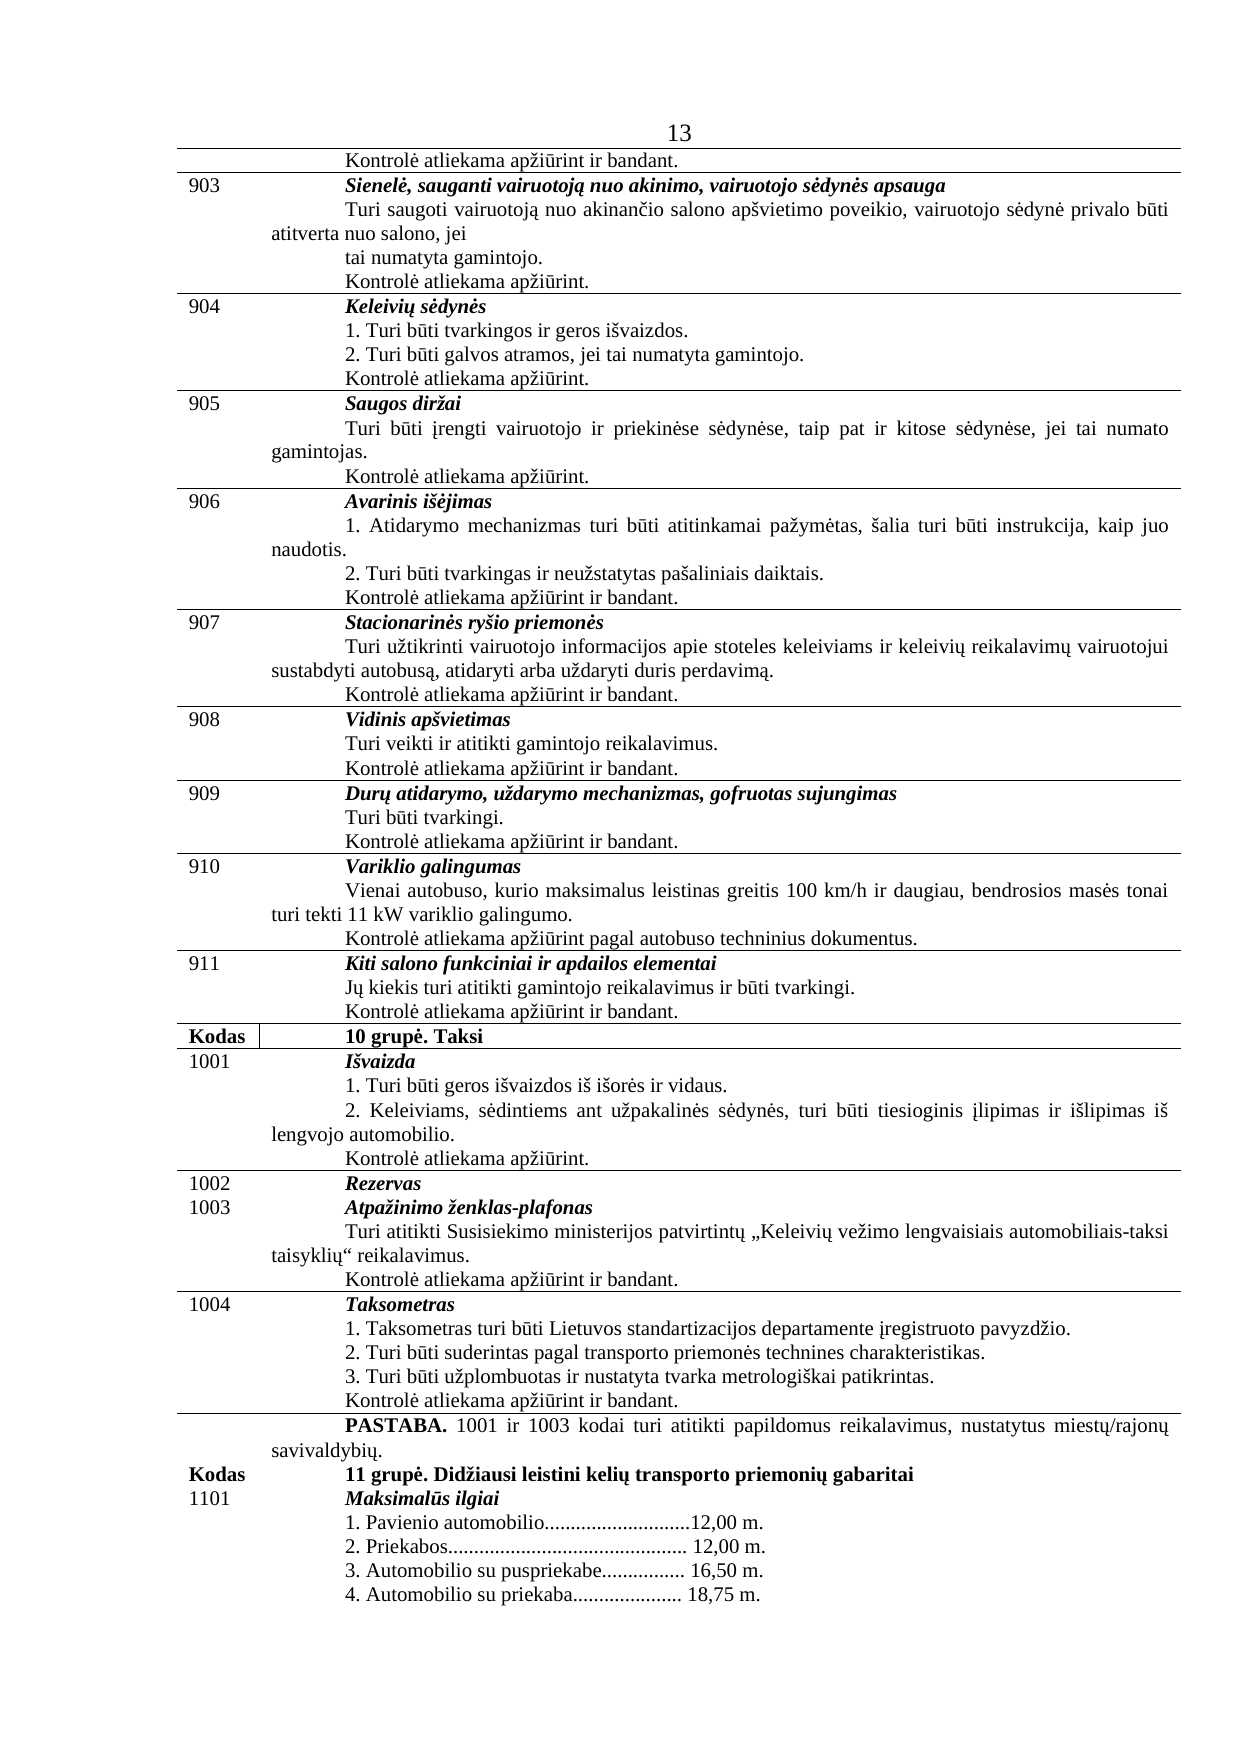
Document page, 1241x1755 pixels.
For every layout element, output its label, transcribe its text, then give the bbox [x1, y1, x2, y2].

table_cell [177, 634, 260, 682]
table_cell 1004 [177, 1292, 260, 1316]
table_cell Kodas [177, 1024, 259, 1048]
table_cell [177, 366, 260, 390]
table_cell [177, 1074, 260, 1097]
table_cell 905 [177, 391, 260, 415]
table_cell Kontrolė atliekama apžiūrint ir bandant. [260, 1267, 1181, 1291]
table_cell Variklio galingumas [260, 854, 1181, 878]
table_cell [177, 245, 260, 269]
table_cell [177, 1267, 260, 1291]
table_cell [177, 755, 260, 779]
table_cell [177, 1558, 260, 1582]
table_cell Kontrolė atliekama apžiūrint. [260, 1146, 1181, 1170]
table_cell Kontrolė atliekama apžiūrint ir bandant. [260, 682, 1181, 706]
table_cell Kontrolė atliekama apžiūrint ir bandant. [260, 1388, 1181, 1412]
table_cell Kontrolė atliekama apžiūrint. [260, 464, 1181, 488]
table_cell 1003 [177, 1195, 260, 1219]
table_cell 4. Automobilio su priekaba..................... 18,75 m. [260, 1582, 1181, 1606]
table_cell 1. Pavienio automobilio............................12,00 m. [260, 1510, 1181, 1534]
table_cell 906 [177, 489, 260, 513]
table_cell 1002 [177, 1171, 260, 1195]
table_cell 1. Turi būti geros išvaizdos iš išorės ir vidaus. [260, 1074, 1181, 1097]
table_cell 3. Automobilio su puspriekabe................ 16,50 m. [260, 1558, 1181, 1582]
table_cell [177, 464, 260, 488]
table_cell Kontrolė atliekama apžiūrint ir bandant. [260, 755, 1181, 779]
table_cell Išvaizda [260, 1049, 1181, 1073]
table_cell Kontrolė atliekama apžiūrint ir bandant. [260, 999, 1181, 1023]
table_cell Kiti salono funkciniai ir apdailos elementai [260, 951, 1181, 975]
table_cell [177, 878, 260, 926]
table_cell 11 grupė. Didžiausi leistini kelių transporto priemonių gabaritai [260, 1462, 1181, 1486]
table_cell Stacionarinės ryšio priemonės [260, 610, 1181, 634]
table_cell Keleivių sėdynės [260, 294, 1181, 318]
table_cell [177, 561, 260, 585]
table_cell Kodas [177, 1462, 260, 1486]
table_cell [177, 1340, 260, 1364]
table_cell Atpažinimo ženklas-plafonas [260, 1195, 1181, 1219]
table_cell [177, 415, 260, 463]
table_cell Kontrolė atliekama apžiūrint. [260, 366, 1181, 390]
table_cell Kontrolė atliekama apžiūrint. [260, 269, 1181, 293]
table_cell Durų atidarymo, uždarymo mechanizmas, gofruotas sujungimas [260, 781, 1181, 804]
table_cell [177, 1316, 260, 1340]
table_cell [177, 1582, 260, 1606]
table_cell 907 [177, 610, 260, 634]
table_cell [177, 1364, 260, 1388]
table_cell Turi atitikti Susisiekimo ministerijos patvirtintų „Keleivių vežimo lengvaisiais automobiliais-taksi taisyklių“ reikalavimus. [260, 1219, 1181, 1267]
table_cell [177, 318, 260, 342]
table_cell [177, 149, 260, 172]
table_cell [177, 829, 260, 853]
table_cell tai numatyta gamintojo. [260, 245, 1181, 269]
table_cell Turi būti įrengti vairuotojo ir priekinėse sėdynėse, taip pat ir kitose sėdynėse, jei tai numato gamintojas. [260, 415, 1181, 463]
table_cell [177, 1534, 260, 1558]
table_cell Kontrolė atliekama apžiūrint ir bandant. [260, 585, 1181, 609]
table_cell Turi užtikrinti vairuotojo informacijos apie stoteles keleiviams ir keleivių reikalavimų vairuotojui sustabdyti autobusą, atidaryti arba uždaryti duris perdavimą. [260, 634, 1181, 682]
table_cell 2. Turi būti suderintas pagal transporto priemonės technines charakteristikas. [260, 1340, 1181, 1364]
table_cell 2. Turi būti galvos atramos, jei tai numatyta gamintojo. [260, 342, 1181, 366]
table_cell 1. Atidarymo mechanizmas turi būti atitinkamai pažymėtas, šalia turi būti instrukcija, kaip juo naudotis. [260, 513, 1181, 561]
table_cell [177, 1510, 260, 1534]
table_cell Rezervas [260, 1171, 1181, 1195]
table_cell Turi saugoti vairuotoją nuo akinančio salono apšvietimo poveikio, vairuotojo sėdynė privalo būti atitverta nuo salono, jei [260, 197, 1181, 245]
table_cell [177, 682, 260, 706]
table_cell 904 [177, 294, 260, 318]
table_cell Vidinis apšvietimas [260, 707, 1181, 731]
table_cell Kontrolė atliekama apžiūrint ir bandant. [260, 829, 1181, 853]
table_cell 910 [177, 854, 260, 878]
table_cell Taksometras [260, 1292, 1181, 1316]
table_cell Sienelė, sauganti vairuotoją nuo akinimo, vairuotojo sėdynės apsauga [260, 173, 1181, 197]
table_cell [177, 975, 260, 999]
table_cell Jų kiekis turi atitikti gamintojo reikalavimus ir būti tvarkingi. [260, 975, 1181, 999]
table_cell 903 [177, 173, 260, 197]
table_cell Maksimalūs ilgiai [260, 1486, 1181, 1510]
table_cell [177, 269, 260, 293]
table_cell [177, 926, 260, 950]
table_cell 1. Turi būti tvarkingos ir geros išvaizdos. [260, 318, 1181, 342]
table_cell [177, 1098, 260, 1146]
table_cell Kontrolė atliekama apžiūrint ir bandant. [260, 149, 1181, 172]
table_cell Kontrolė atliekama apžiūrint pagal autobuso techninius dokumentus. [260, 926, 1181, 950]
table_cell 2. Turi būti tvarkingas ir neužstatytas pašaliniais daiktais. [260, 561, 1181, 585]
table_cell 2. Priekabos.............................................. 12,00 m. [260, 1534, 1181, 1558]
table_cell 908 [177, 707, 260, 731]
table_cell Turi veikti ir atitikti gamintojo reikalavimus. [260, 731, 1181, 755]
table_cell 911 [177, 951, 260, 975]
table_cell 1101 [177, 1486, 260, 1510]
table_cell [177, 1219, 260, 1267]
table_cell 3. Turi būti užplombuotas ir nustatyta tvarka metrologiškai patikrintas. [260, 1364, 1181, 1388]
table_cell Saugos diržai [260, 391, 1181, 415]
table_cell [177, 731, 260, 755]
table_cell [177, 999, 260, 1023]
table_cell 1. Taksometras turi būti Lietuvos standartizacijos departamente įregistruoto pavyzdžio. [260, 1316, 1181, 1340]
table_cell [177, 513, 260, 561]
table_cell [177, 342, 260, 366]
table_cell PASTABA. 1001 ir 1003 kodai turi atitikti papildomus reikalavimus, nustatytus miestų/rajonų savivaldybių. [260, 1414, 1181, 1462]
table_cell 1001 [177, 1049, 260, 1073]
table_cell [177, 1146, 260, 1170]
table_cell [177, 1388, 260, 1412]
table_cell Vienai autobuso, kurio maksimalus leistinas greitis 100 km/h ir daugiau, bendrosios masės tonai turi tekti 11 kW variklio galingumo. [260, 878, 1181, 926]
table_cell [177, 1414, 260, 1462]
table_cell [177, 805, 260, 829]
table_cell 909 [177, 781, 260, 804]
table_cell 2. Keleiviams, sėdintiems ant užpakalinės sėdynės, turi būti tiesioginis įlipimas ir išlipimas iš lengvojo automobilio. [260, 1098, 1181, 1146]
table_cell Turi būti tvarkingi. [260, 805, 1181, 829]
table_cell [177, 585, 260, 609]
table_cell Avarinis išėjimas [260, 489, 1181, 513]
table_cell [177, 197, 260, 245]
table_cell 10 grupė. Taksi [260, 1024, 1181, 1048]
